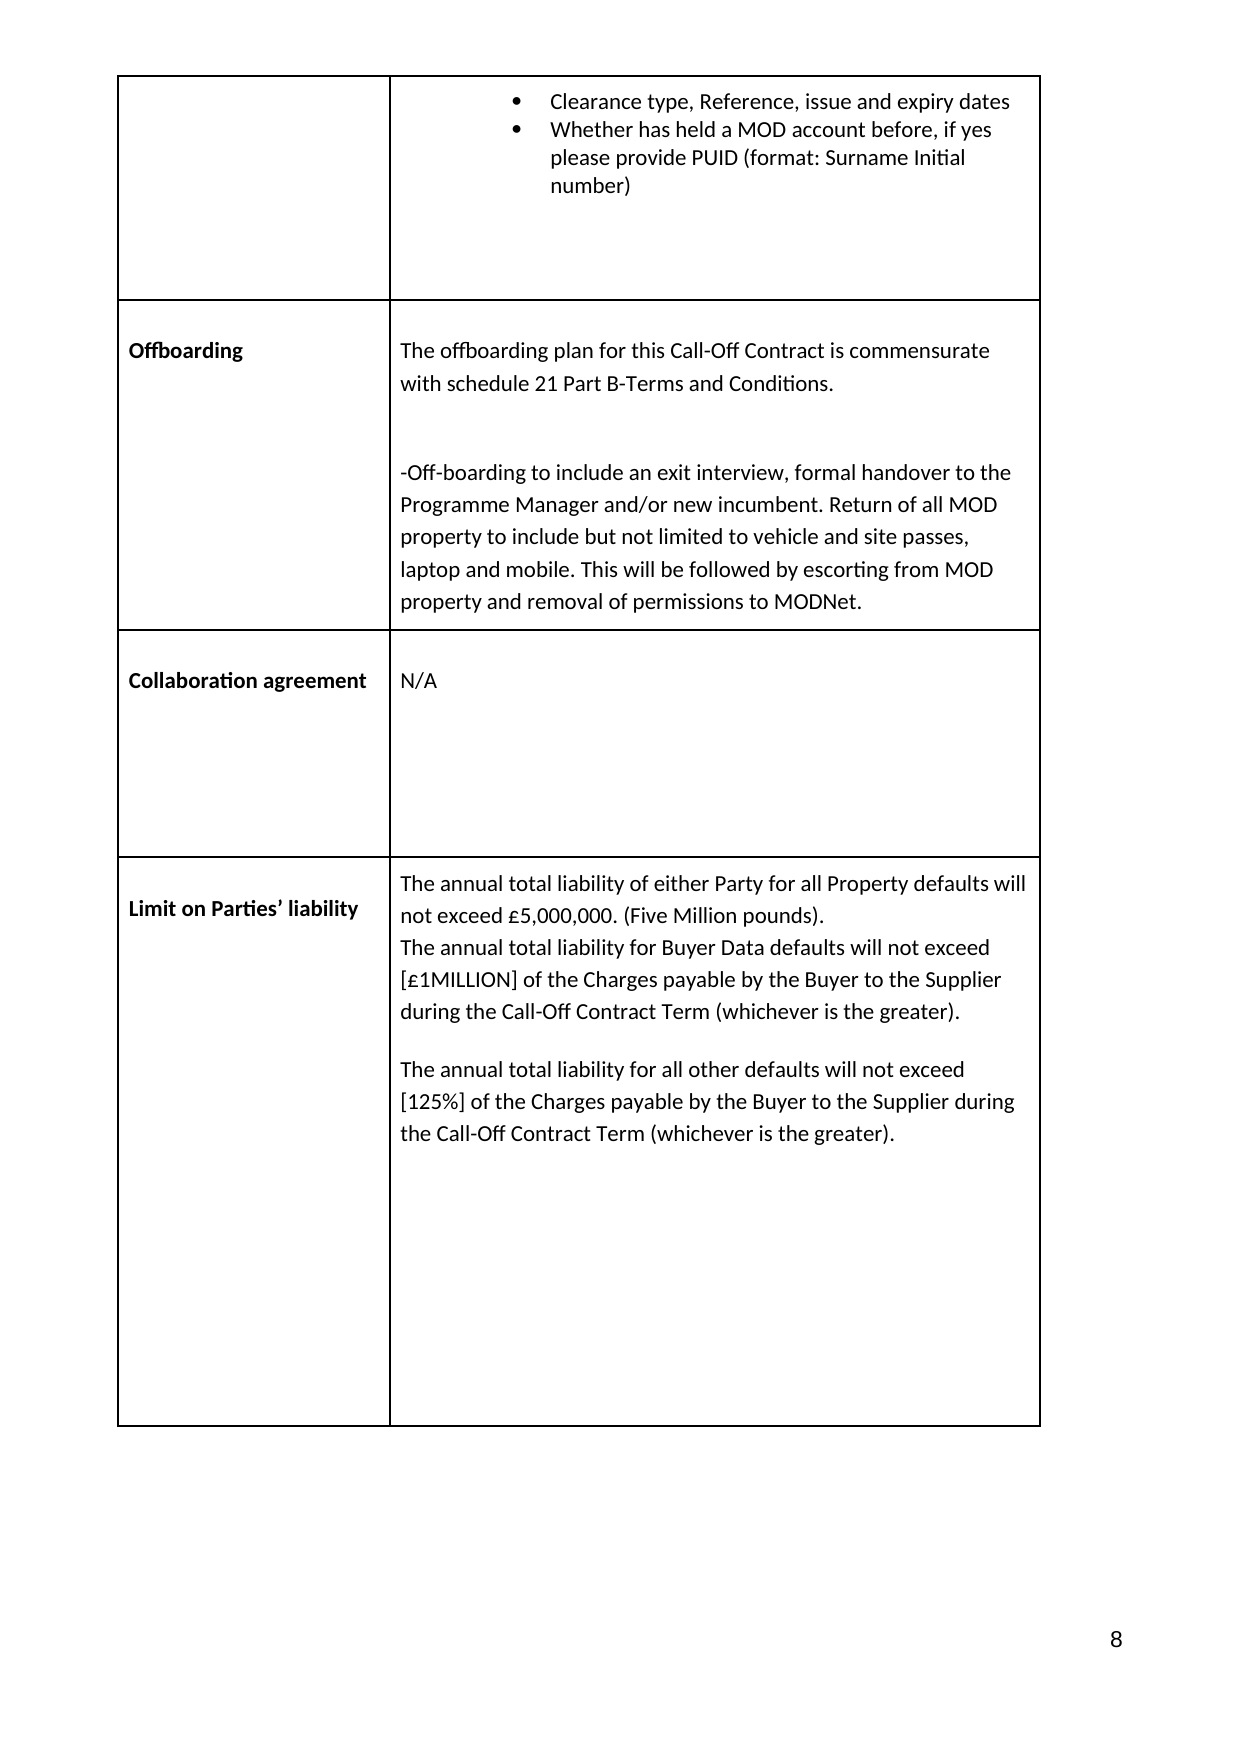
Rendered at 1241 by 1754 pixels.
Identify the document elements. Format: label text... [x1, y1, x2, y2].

table_cell [1041, 856, 1045, 1425]
table_cell Collaboration agreement [119, 631, 389, 856]
table_cell [1041, 75, 1045, 299]
table_cell The annual total liability of either Party for all Property defaults will not exceed £5,000,000. (Five Million pounds). The annual total liability for Buyer Data defaults will not exceed [£1MILLION] of the Charges payable by the Buyer to the Supplier during the Call-Off Contract Term (whichever is the greater). The annual total liability for all other defaults will not exceed [125%] of the Charges payable by the Buyer to the Supplier during the Call-Off Contract Term (whichever is the greater). [391, 858, 1039, 1425]
table_cell [1041, 629, 1045, 856]
table_cell [1041, 299, 1045, 629]
table_cell The onboarding plan for this Call-Off Contract is Supplier to advise Project Manager of their staff details (as required by Corsham Security Officer) a minimum of 3 weeks prior to contract start date OR within 3 working days from contract award. Note: This will enable the buyer to set up the necessary IT and Site Access passes, Information required is: Full name Date of birth Any Previous surnames Home postal address along with month and year of taking up residency, if less than 6 years, provide all other addresses to cover the 6-year period Nationality from Birth Any other Nationalities along with dates Town & Country of Birth Whether resided overseas for more than 6 months in the last year Since security clearance was granted whether there has been any change in personal circumstances Name and address of security provider holding current clearance Date on leaving the company that hold your clearance Contract number and expiry date Clearance type, Reference, issue and expiry dates Whether has held a MOD account before, if yes please provide PUID (format: Surname Initial number) [391, 77, 1039, 299]
table_cell Offboarding [119, 301, 389, 629]
table_cell [119, 77, 389, 299]
table_cell The offboarding plan for this Call-Off Contract is commensurate with schedule 21 Part B-Terms and Conditions. -Off-boarding to include an exit interview, formal handover to the Programme Manager and/or new incumbent. Return of all MOD property to include but not limited to vehicle and site passes, laptop and mobile. This will be followed by escorting from MOD property and removal of permissions to MODNet. [391, 301, 1039, 629]
table_cell Limit on Parties’ liability [119, 858, 389, 1425]
table_cell N/A [391, 631, 1039, 856]
